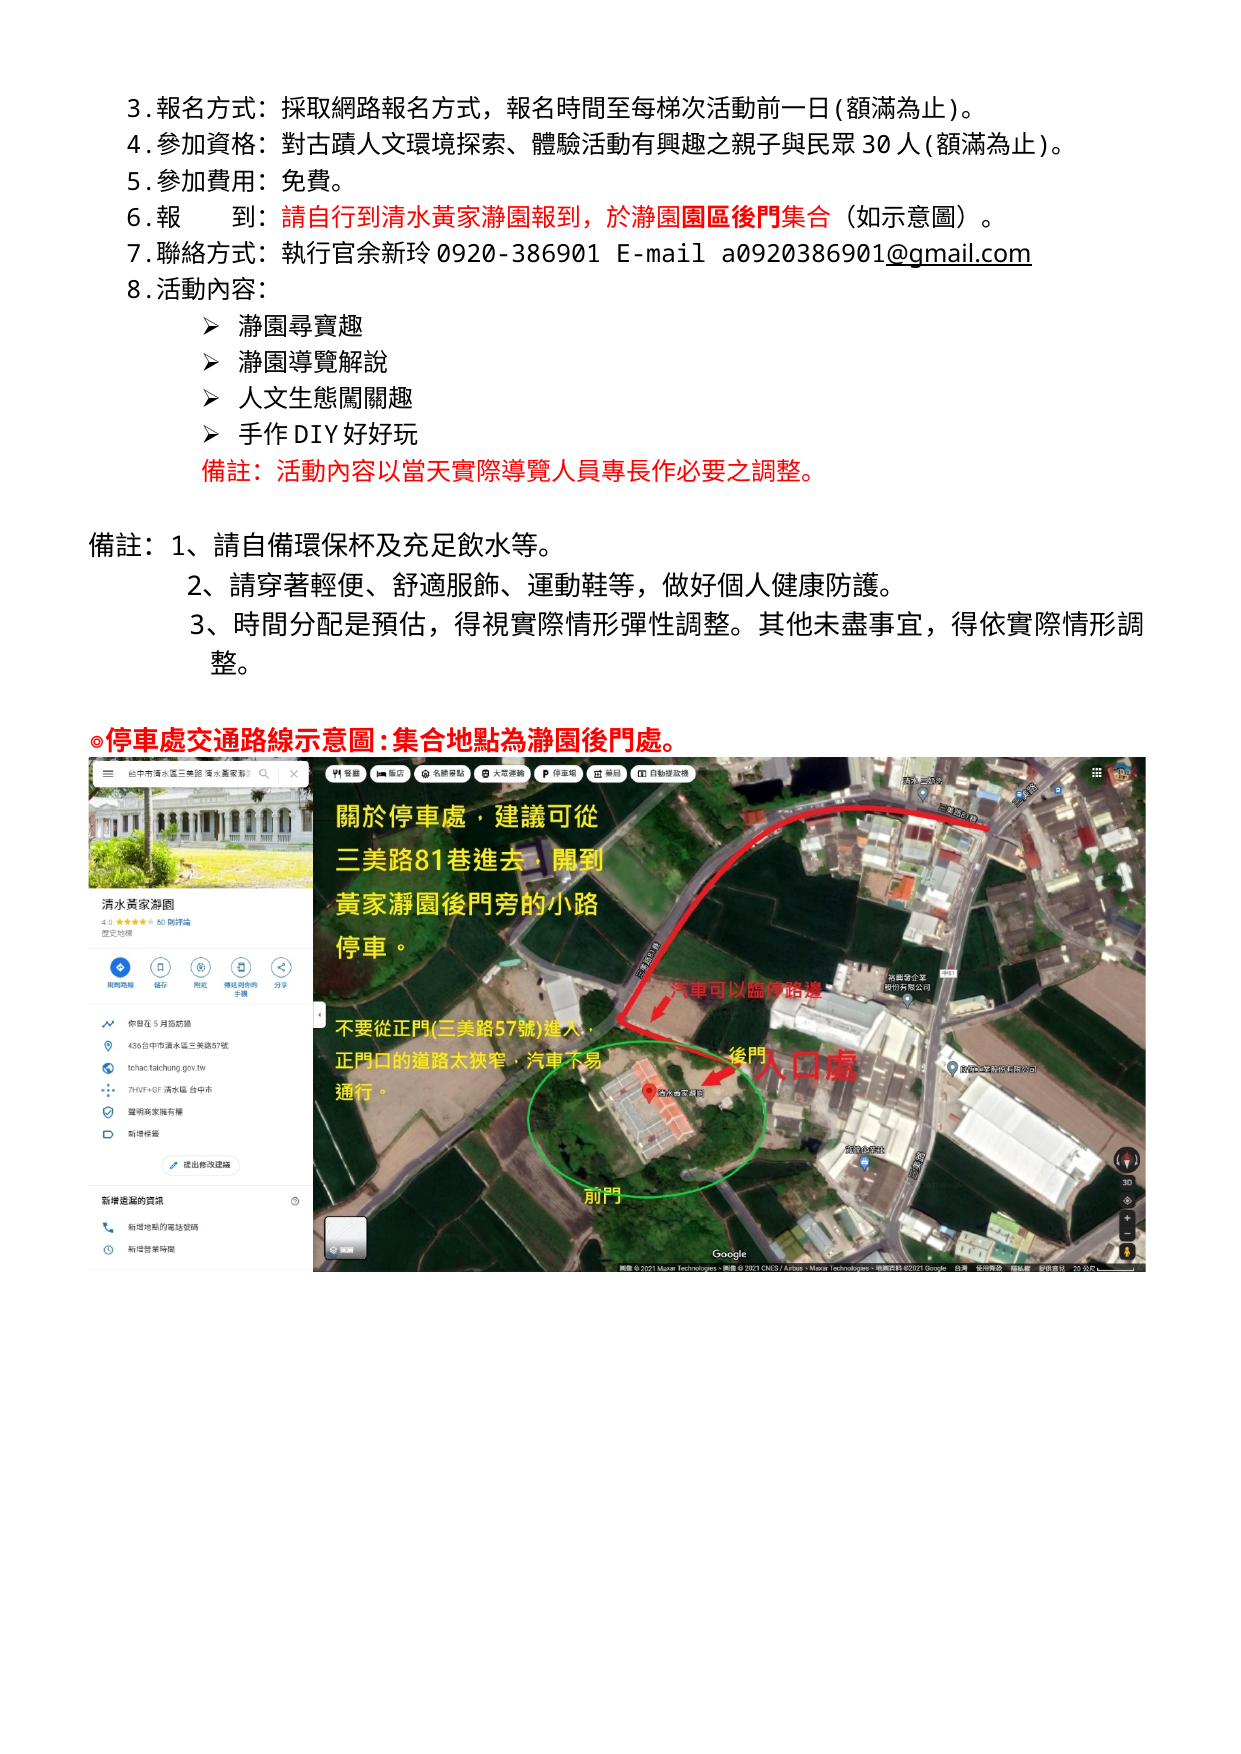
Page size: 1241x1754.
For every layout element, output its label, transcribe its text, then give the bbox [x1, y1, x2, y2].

text 3.報名方式：採取網路報名方式，報名時間至每梯次活動前一日(額滿為止)。 [126, 88, 1146, 125]
text 備註：1、請自備環保杯及充足飲水等。 [88, 524, 1146, 563]
text 3、時間分配是預估，得視實際情形彈性調整。其他未盡事宜，得依實際情形調整。 [88, 603, 1146, 682]
text 8.活動內容： [126, 270, 1146, 306]
text 5.參加費用：免費。 [126, 161, 1146, 197]
list 人文生態闖關趣 [201, 378, 1146, 415]
text 備註：活動內容以當天實際導覽人員專長作必要之調整。 [201, 451, 1146, 487]
text 4.參加資格：對古蹟人文環境探索、體驗活動有興趣之親子與民眾30人(額滿為止)。 [126, 125, 1146, 161]
list 瀞園導覽解說 [201, 342, 1146, 378]
list 瀞園尋寶趣 [201, 306, 1146, 342]
picture [88, 757, 1146, 1272]
text 6.報 到：請自行到清水黃家瀞園報到，於瀞園園區後門集合（如示意圖）。 [126, 197, 1146, 233]
text 2、請穿著輕便、舒適服飾、運動鞋等，做好個人健康防護。 [88, 563, 1146, 603]
list 手作DIY好好玩 [201, 415, 1146, 451]
text ◎停車處交通路線示意圖:集合地點為瀞園後門處。 [88, 718, 1146, 757]
text 7.聯絡方式：執行官余新玲0920-386901 E-mail a0920386901@gmail.com [126, 233, 1146, 270]
